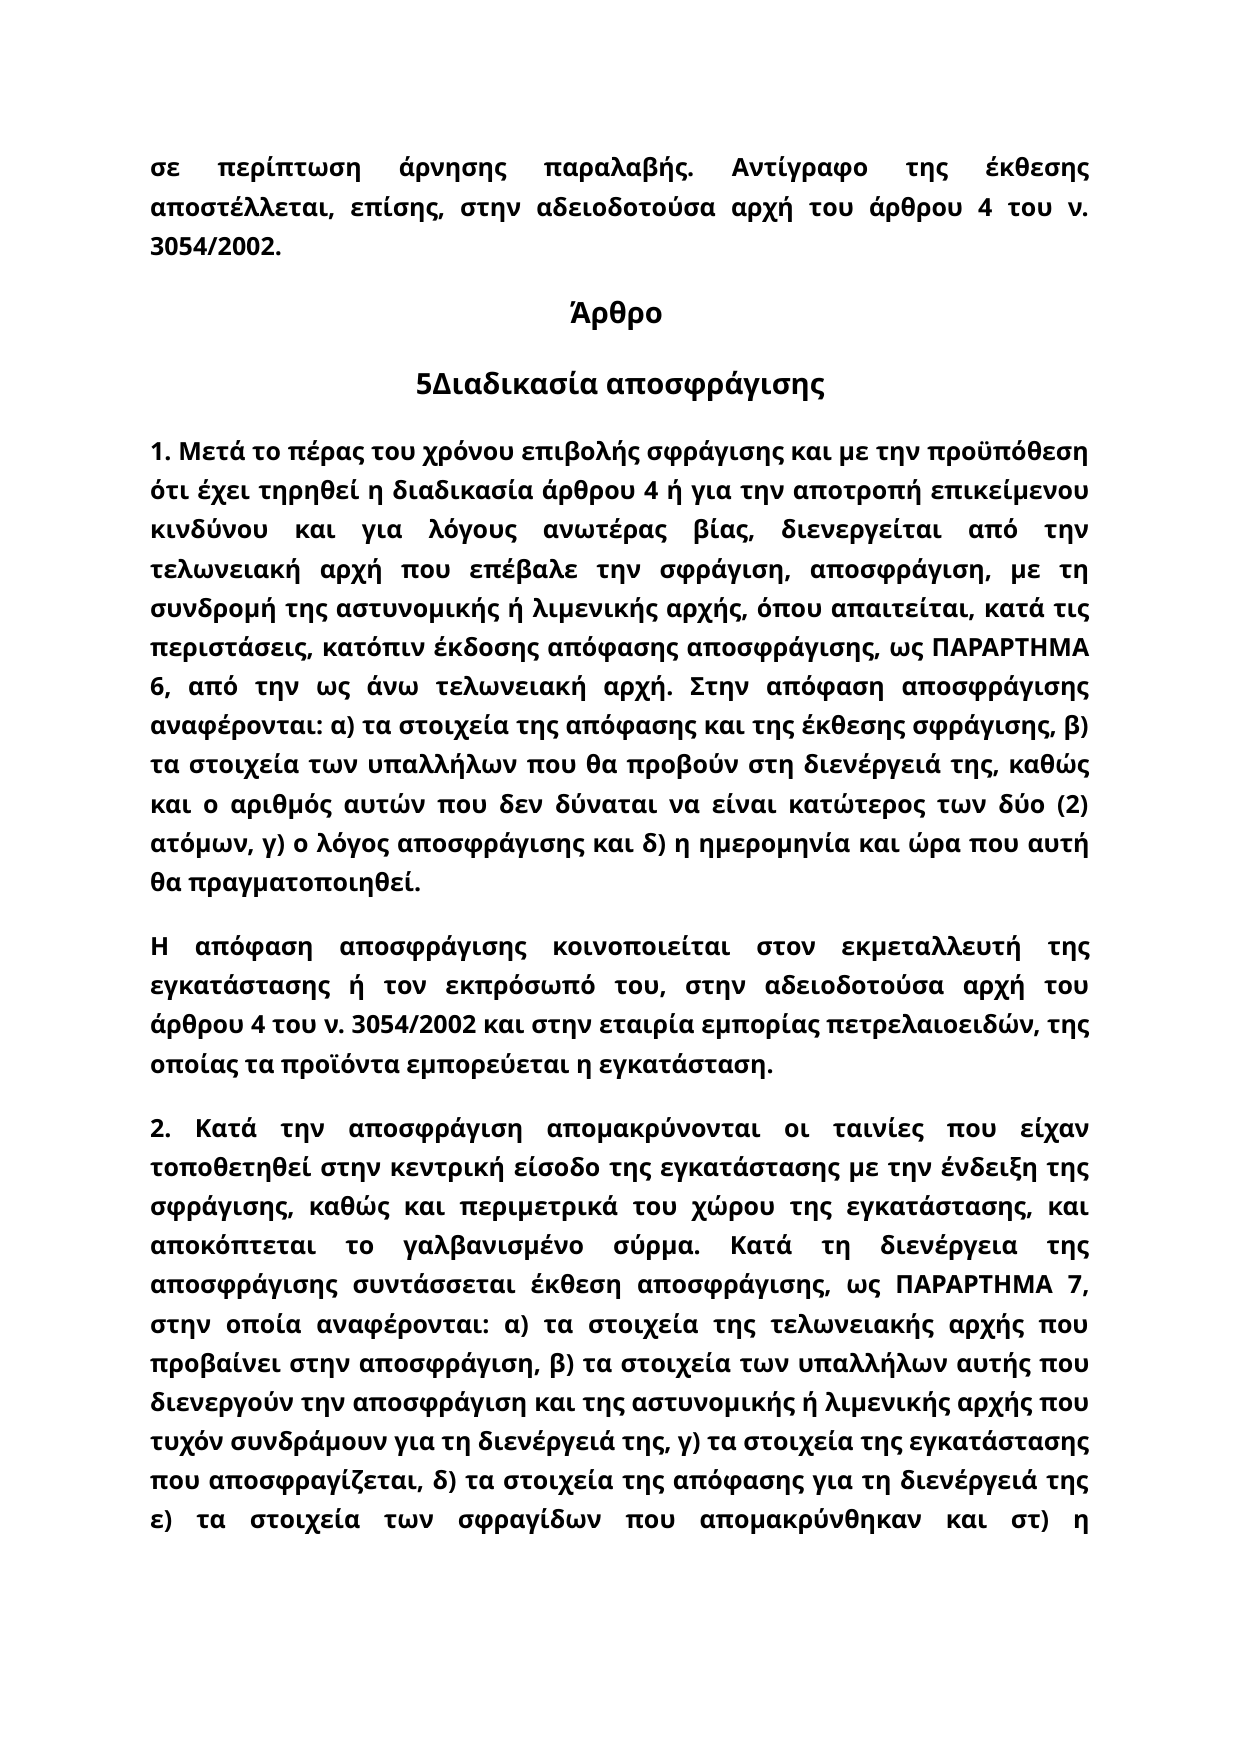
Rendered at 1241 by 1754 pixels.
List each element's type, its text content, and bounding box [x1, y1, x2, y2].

subtitle Άρθρο [150, 292, 1090, 332]
text 1. Μετά το πέρας του χρόνου επιβολής σφράγισης και με την προϋπόθεση ότι έχει τηρηθεί η διαδικασία άρθρου 4 ή για την αποτροπή επικείμενου κινδύνου και για λόγους ανωτέρας βίας, διενεργείται από την τελωνειακή αρχή που επέβαλε την σφράγιση, αποσφράγιση, με τη συνδρομή της αστυνομικής ή λιμενικής αρχής, όπου απαιτείται, κατά τις περιστάσεις, κατόπιν έκδοσης απόφασης αποσφράγισης, ως ΠΑΡΑΡΤΗΜΑ 6, από την ως άνω τελωνειακή αρχή. Στην απόφαση αποσφράγισης αναφέρονται: α) τα στοιχεία της απόφασης και της έκθεσης σφράγισης, β) τα στοιχεία των υπαλλήλων που θα προβούν στη διενέργειά της, καθώς και ο αριθμός αυτών που δεν δύναται να είναι κατώτερος των δύο (2) ατόμων, γ) ο λόγος αποσφράγισης και δ) η ημερομηνία και ώρα που αυτή θα πραγματοποιηθεί. [150, 434, 1090, 899]
text 2. Κατά την αποσφράγιση απομακρύνονται οι ταινίες που είχαν τοποθετηθεί στην κεντρική είσοδο της εγκατάστασης με την ένδειξη της σφράγισης, καθώς και περιμετρικά του χώρου της εγκατάστασης, και αποκόπτεται το γαλβανισμένο σύρμα. Κατά τη διενέργεια της αποσφράγισης συντάσσεται έκθεση αποσφράγισης, ως ΠΑΡΑΡΤΗΜΑ 7, στην οποία αναφέρονται: α) τα στοιχεία της τελωνειακής αρχής που προβαίνει στην αποσφράγιση, β) τα στοιχεία των υπαλλήλων αυτής που διενεργούν την αποσφράγιση και της αστυνομικής ή λιμενικής αρχής που τυχόν συνδράμουν για τη διενέργειά της, γ) τα στοιχεία της εγκατάστασης που αποσφραγίζεται, δ) τα στοιχεία της απόφασης για τη διενέργειά της ε) τα στοιχεία των σφραγίδων που απομακρύνθηκαν και στ) η [150, 1110, 1090, 1536]
subtitle 5Διαδικασία αποσφράγισης [150, 363, 1090, 403]
text σε περίπτωση άρνησης παραλαβής. Αντίγραφο της έκθεσης αποστέλλεται, επίσης, στην αδειοδοτούσα αρχή του άρθρου 4 του ν. 3054/2002. [150, 150, 1090, 262]
text Η απόφαση αποσφράγισης κοινοποιείται στον εκμεταλλευτή της εγκατάστασης ή τον εκπρόσωπό του, στην αδειοδοτούσα αρχή του άρθρου 4 του ν. 3054/2002 και στην εταιρία εμπορίας πετρελαιοειδών, της οποίας τα προϊόντα εμπορεύεται η εγκατάσταση. [150, 929, 1090, 1080]
